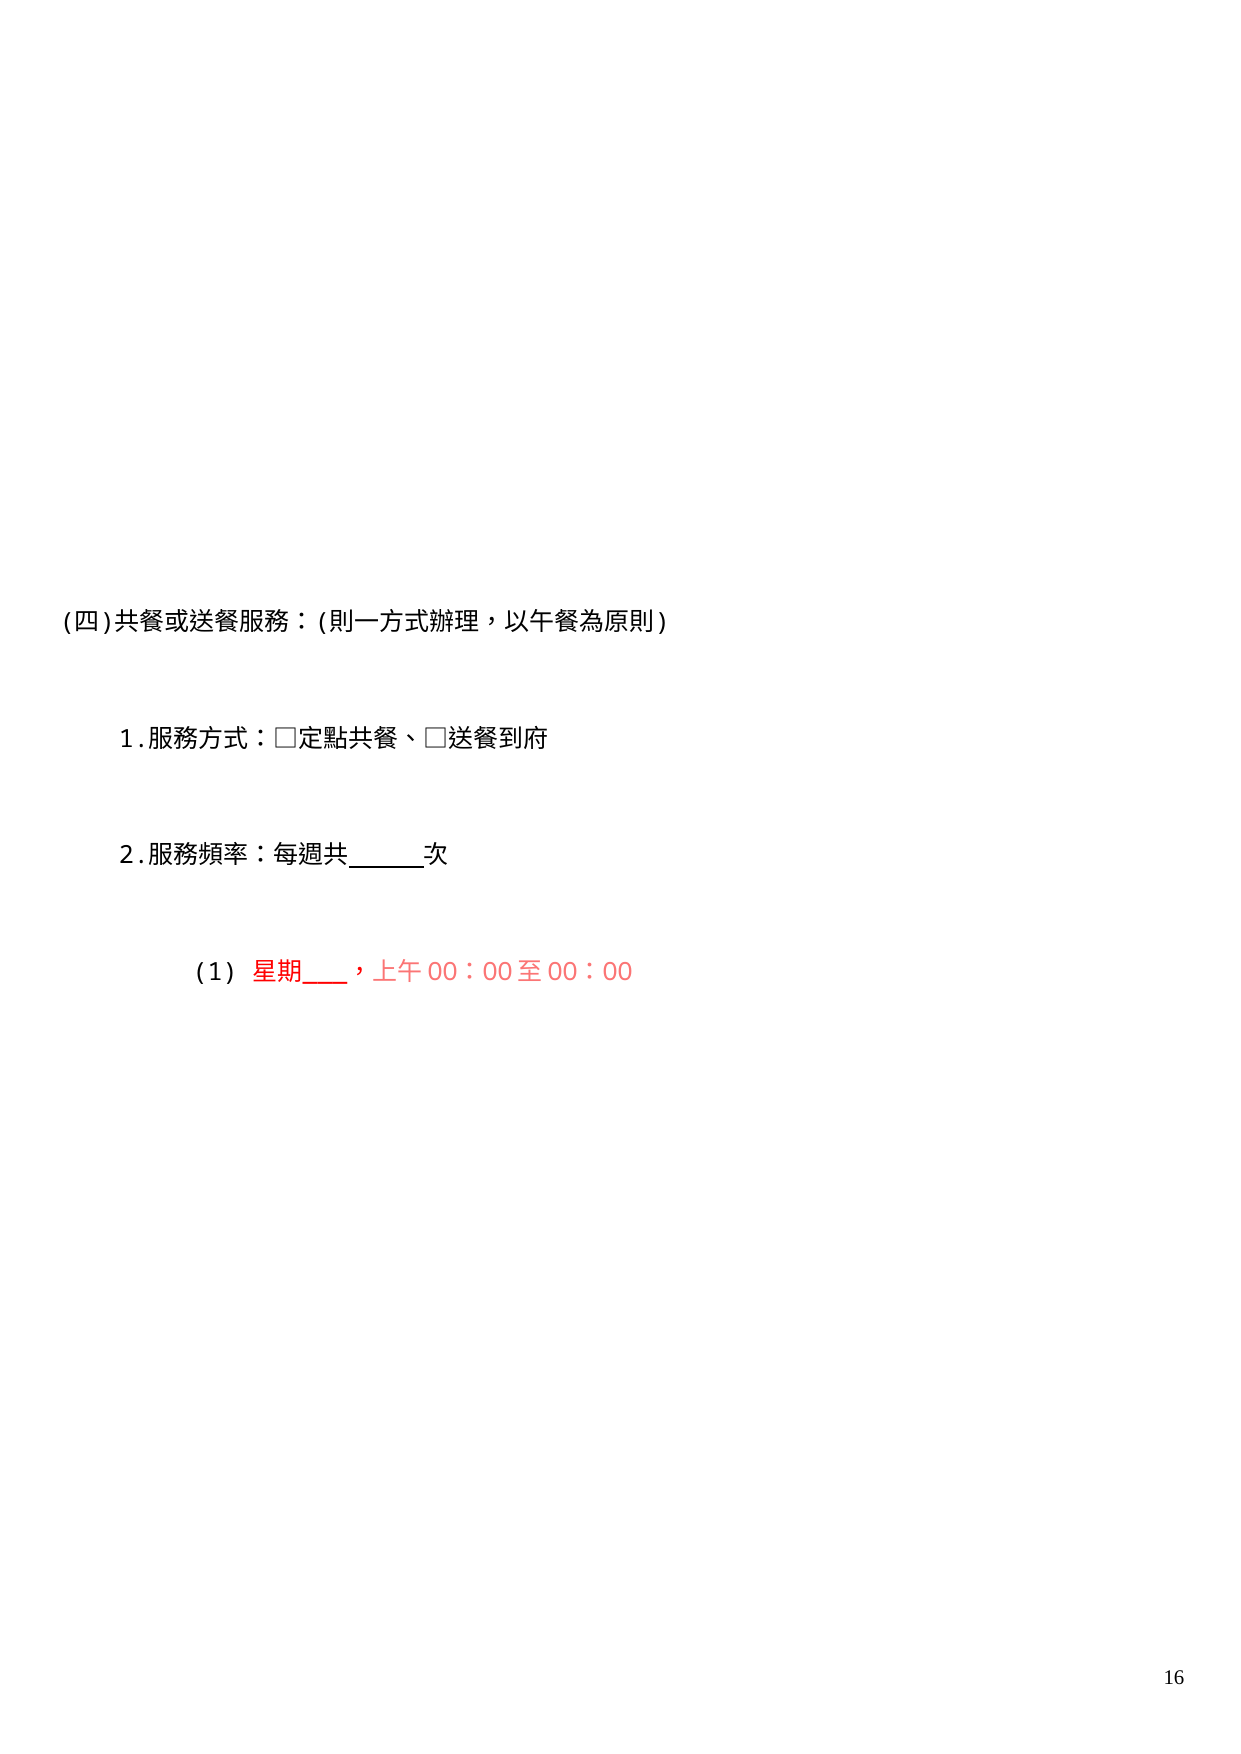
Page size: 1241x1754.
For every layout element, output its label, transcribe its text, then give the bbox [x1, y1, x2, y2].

text (1) 星期___，上午OO：OO至OO：OO [118, 951, 1180, 988]
text 1.服務方式：□定點共餐、□送餐到府 [45, 718, 1180, 754]
text 2.服務頻率：每週共 次 [45, 835, 1180, 871]
text (四)共餐或送餐服務：(則一方式辦理，以午餐為原則) [45, 601, 1180, 638]
